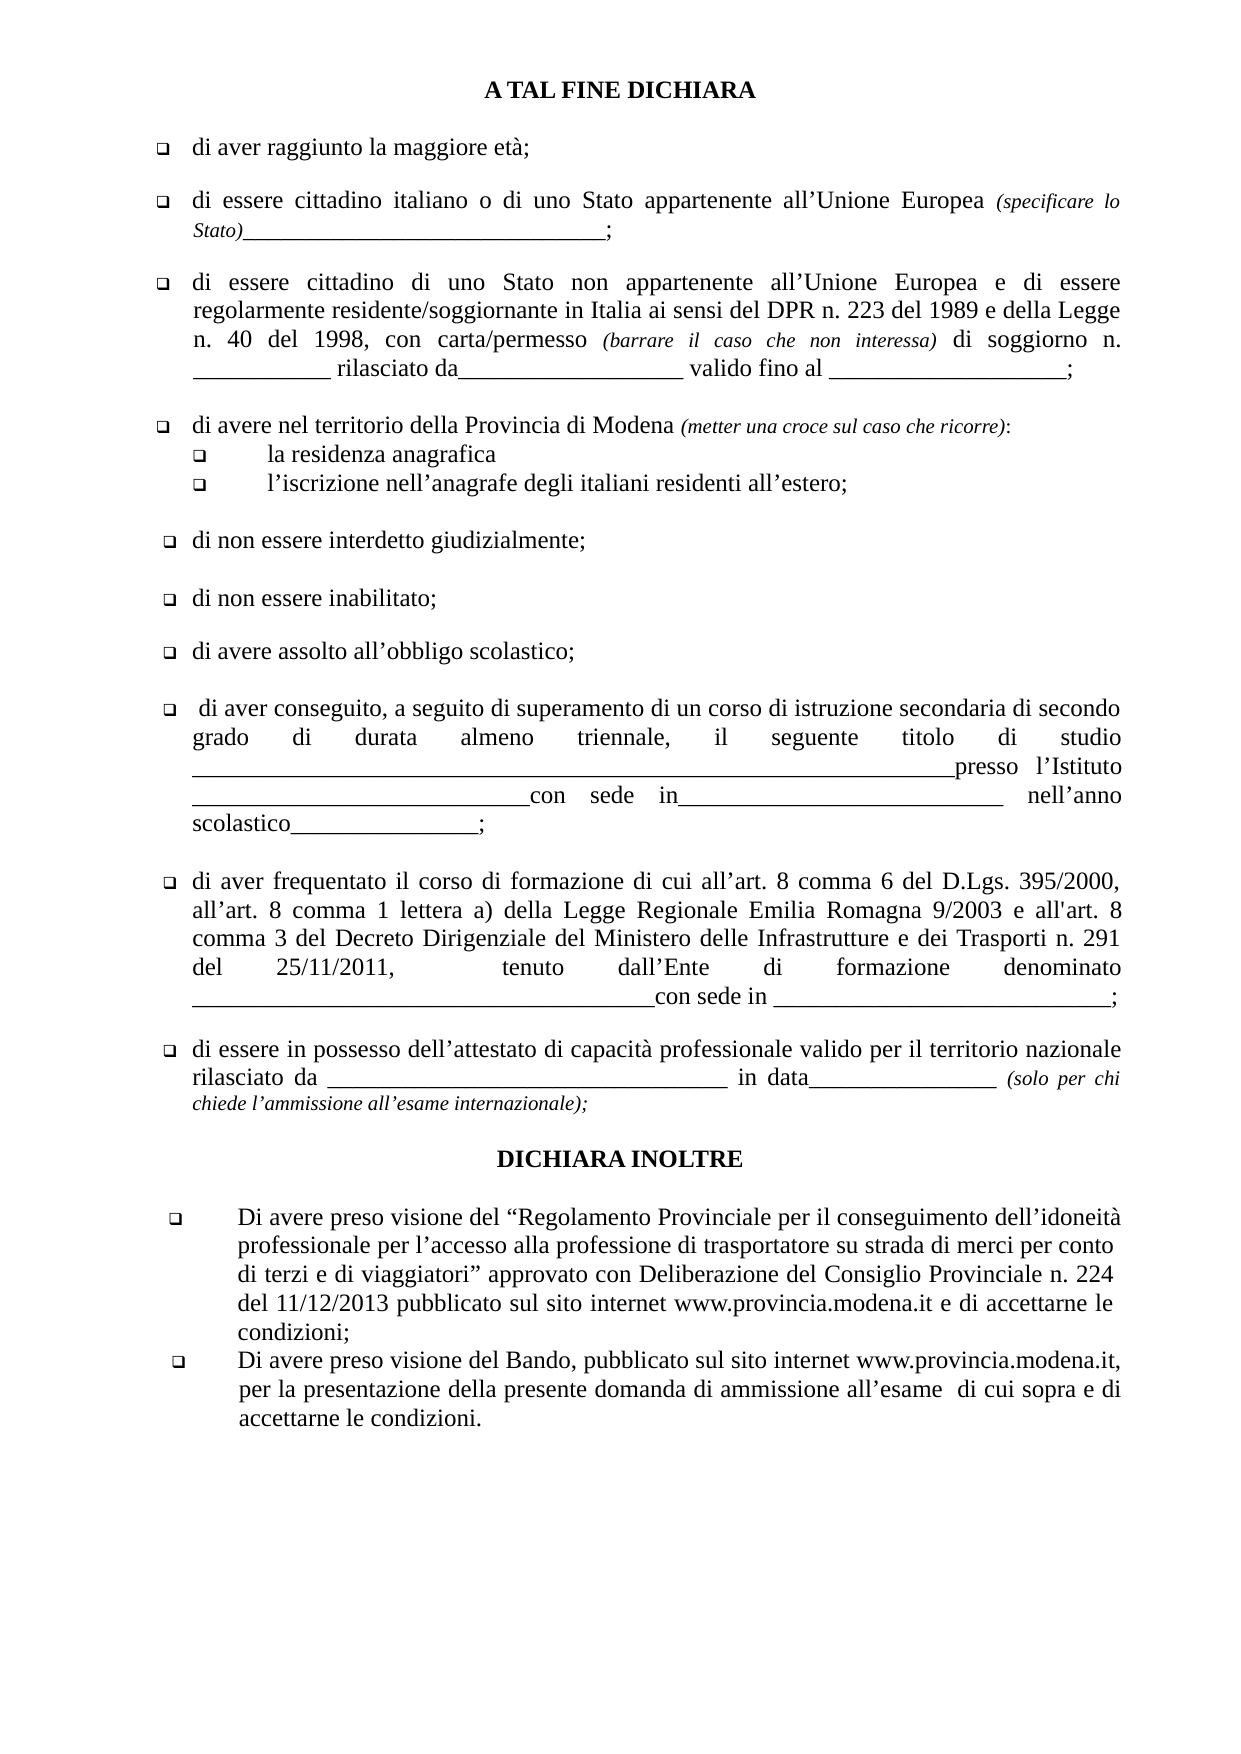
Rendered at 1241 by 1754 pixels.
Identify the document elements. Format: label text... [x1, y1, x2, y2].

list di aver conseguito, a seguito di superamento di un corso di istruzione secondaria di secondo grado di durata almeno triennale, il seguente titolo di studio _____________________________________________________________presso l’Istituto ___________________________con sede in__________________________ nell’anno scolastico_______________; [162, 693, 1122, 837]
list di avere nel territorio della Provincia di Modena (metter una croce sul caso che ricorre): [156, 411, 1122, 439]
list Di avere preso visione del “Regolamento Provinciale per il conseguimento dell’idoneità professionale per l’accesso alla professione di trasportatore su strada di merci per conto di terzi e di viaggiatori” approvato con Deliberazione del Consiglio Provinciale n. 224 del 11/12/2013 pubblicato sul sito internet www.provincia.modena.it e di accettarne le condizioni; [167, 1202, 1122, 1345]
list di essere in possesso dell’attestato di capacità professionale valido per il territorio nazionale rilasciato da ________________________________ in data_______________ (solo per chi chiede l’ammissione all’esame internazionale); [162, 1034, 1122, 1115]
list di avere assolto all’obbligo scolastico; [162, 636, 1122, 665]
list di aver frequentato il corso di formazione di cui all’art. 8 comma 6 del D.Lgs. 395/2000, all’art. 8 comma 1 lettera a) della Legge Regionale Emilia Romagna 9/2003 e all'art. 8 comma 3 del Decreto Dirigenziale del Ministero delle Infrastrutture e dei Trasporti n. 291 del 25/11/2011, tenuto dall’Ente di formazione denominato _____________________________________con sede in ___________________________; [162, 866, 1122, 1010]
list di essere cittadino di uno Stato non appartenente all’Unione Europea e di essere regolarmente residente/soggiornante in Italia ai sensi del DPR n. 223 del 1989 e della Legge n. 40 del 1998, con carta/permesso (barrare il caso che non interessa) di soggiorno n. ___________ rilasciato da__________________ valido fino al ___________________; [156, 267, 1122, 382]
list Di avere preso visione del Bando, pubblicato sul sito internet www.provincia.modena.it, per la presentazione della presente domanda di ammissione all’esame di cui sopra e di accettarne le condizioni. [171, 1345, 1122, 1432]
list la residenza anagrafica [192, 439, 1122, 468]
list di non essere inabilitato; [162, 583, 1122, 612]
subtitle A TAL FINE DICHIARA [118, 75, 1122, 104]
list di essere cittadino italiano o di uno Stato appartenente all’Unione Europea (specificare lo Stato)_____________________________; [156, 185, 1122, 243]
list di aver raggiunto la maggiore età; [156, 132, 1122, 161]
list di non essere interdetto giudizialmente; [162, 526, 1122, 554]
subtitle DICHIARA INOLTRE [118, 1144, 1122, 1173]
list l’iscrizione nell’anagrafe degli italiani residenti all’estero; [192, 468, 1122, 497]
